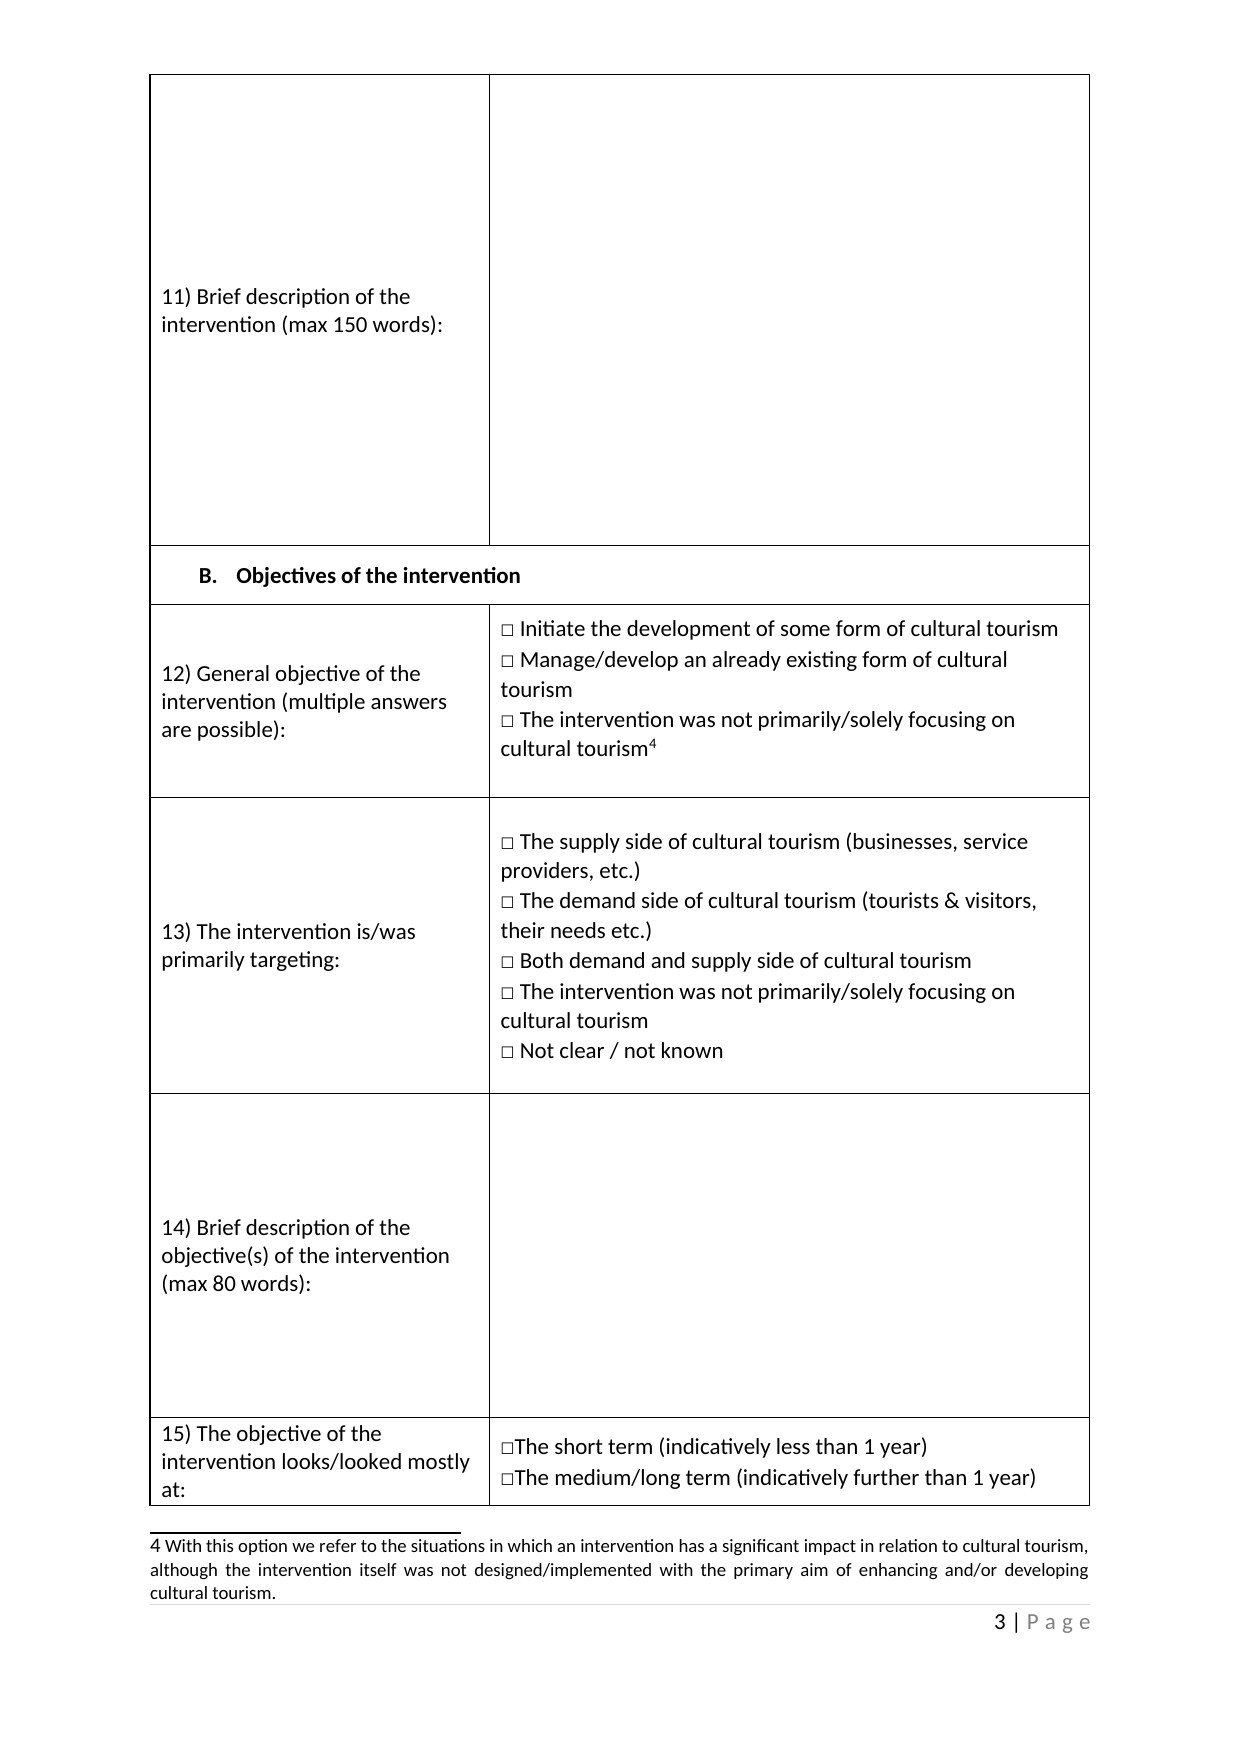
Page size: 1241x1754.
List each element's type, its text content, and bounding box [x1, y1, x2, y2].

table_cell 13) The intervention is/was primarily targeting: [151, 798, 489, 1092]
table_cell Objectives of the intervention [151, 546, 1089, 604]
table_cell 12) General objective of the intervention (multiple answers are possible): [151, 605, 489, 797]
table_cell [490, 1094, 1089, 1417]
table_cell 11) Brief description of the intervention (max 150 words): [151, 75, 489, 545]
table_cell ☐ The supply side of cultural tourism (businesses, service providers, etc.) ☐ The demand side of cultural tourism (tourists & visitors, their needs etc.) ☐ Both demand and supply side of cultural tourism ☐ The intervention was not primarily/solely focusing on cultural tourism ☐ Not clear / not known [490, 798, 1089, 1092]
table_cell 14) Brief description of the objective(s) of the intervention (max 80 words): [151, 1094, 489, 1417]
table_cell ☐ Initiate the development of some form of cultural tourism ☐ Manage/develop an already existing form of cultural tourism ☐ The intervention was not primarily/solely focusing on cultural tourism [490, 605, 1089, 797]
table_cell 15) The objective of the intervention looks/looked mostly at: [151, 1418, 489, 1504]
table_cell ☐The short term (indicatively less than 1 year) ☐The medium/long term (indicatively further than 1 year) [490, 1418, 1089, 1504]
table_cell [490, 75, 1089, 545]
